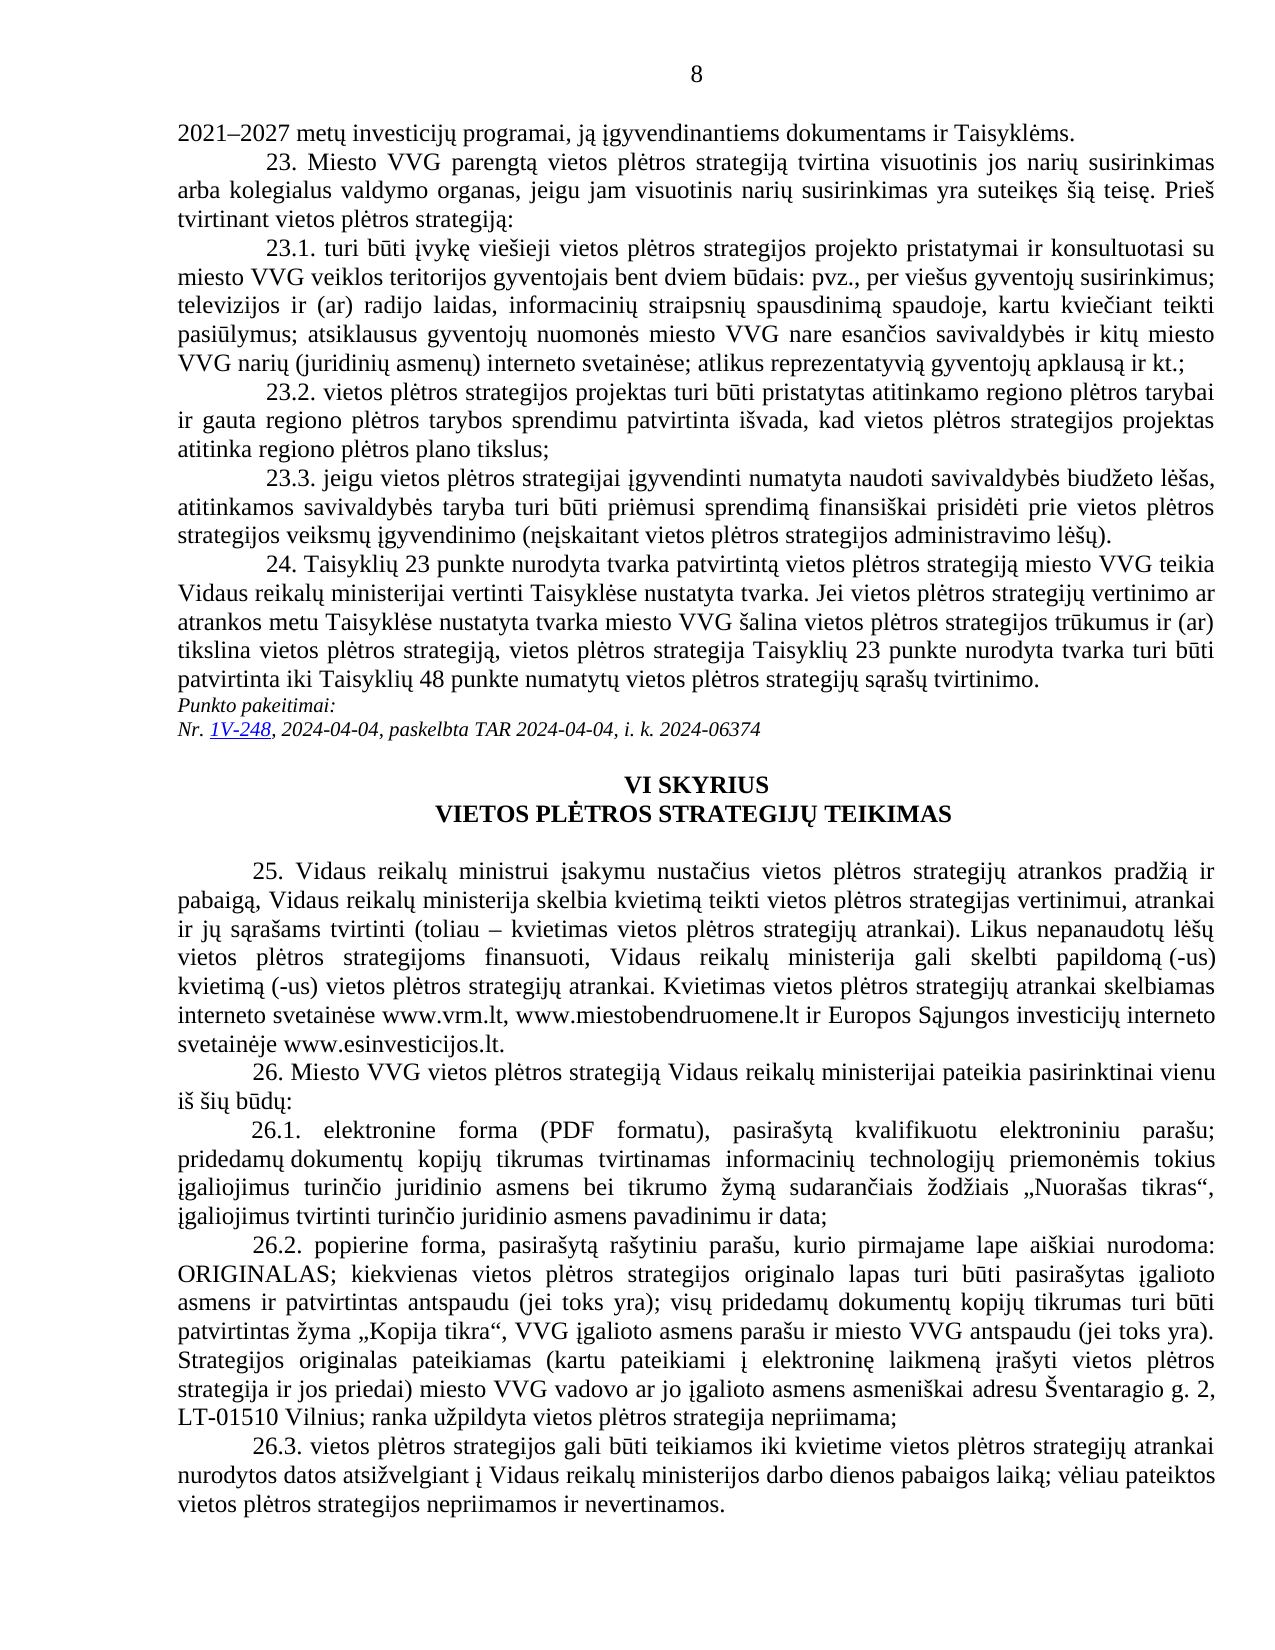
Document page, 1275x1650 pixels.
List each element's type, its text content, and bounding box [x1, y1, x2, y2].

text 25. Vidaus reikalų ministrui įsakymu nustačius vietos plėtros strategijų atrankos pradžią ir pabaigą, Vidaus reikalų ministerija skelbia kvietimą teikti vietos plėtros strategijas vertinimui, atrankai ir jų sąrašams tvirtinti (toliau – kvietimas vietos plėtros strategijų atrankai). Likus nepanaudotų lėšų vietos plėtros strategijoms finansuoti, Vidaus reikalų ministerija gali skelbti papildomą (-us) kvietimą (-us) vietos plėtros strategijų atrankai. Kvietimas vietos plėtros strategijų atrankai skelbiamas interneto svetainėse www.vrm.lt, www.miestobendruomene.lt ir Europos Sąjungos investicijų interneto svetainėje www.esinvesticijos.lt. [177, 856, 1216, 1057]
text 24. Taisyklių 23 punkte nurodyta tvarka patvirtintą vietos plėtros strategiją miesto VVG teikia Vidaus reikalų ministerijai vertinti Taisyklėse nustatyta tvarka. Jei vietos plėtros strategijų vertinimo ar atrankos metu Taisyklėse nustatyta tvarka miesto VVG šalina vietos plėtros strategijos trūkumus ir (ar) tikslina vietos plėtros strategiją, vietos plėtros strategija Taisyklių 23 punkte nurodyta tvarka turi būti patvirtinta iki Taisyklių 48 punkte numatytų vietos plėtros strategijų sąrašų tvirtinimo. [177, 549, 1216, 693]
text 2021–2027 metų investicijų programai, ją įgyvendinantiems dokumentams ir Taisyklėms. [177, 118, 1216, 147]
text Nr. 1V-248, 2024-04-04, paskelbta TAR 2024-04-04, i. k. 2024-06374 [177, 717, 1216, 741]
text VI SKYRIUS [177, 770, 1216, 799]
text Punkto pakeitimai: [177, 693, 1216, 717]
text 26.3. vietos plėtros strategijos gali būti teikiamos iki kvietime vietos plėtros strategijų atrankai nurodytos datos atsižvelgiant į Vidaus reikalų ministerijos darbo dienos pabaigos laiką; vėliau pateiktos vietos plėtros strategijos nepriimamos ir nevertinamos. [177, 1431, 1216, 1517]
text 26.2. popierine forma, pasirašytą rašytiniu parašu, kurio pirmajame lape aiškiai nurodoma: ORIGINALAS; kiekvienas vietos plėtros strategijos originalo lapas turi būti pasirašytas įgalioto asmens ir patvirtintas antspaudu (jei toks yra); visų pridedamų dokumentų kopijų tikrumas turi būti patvirtintas žyma „Kopija tikra“, VVG įgalioto asmens parašu ir miesto VVG antspaudu (jei toks yra). Strategijos originalas pateikiamas (kartu pateikiami į elektroninę laikmeną įrašyti vietos plėtros strategija ir jos priedai) miesto VVG vadovo ar jo įgalioto asmens asmeniškai adresu Šventaragio g. 2, LT-01510 Vilnius; ranka užpildyta vietos plėtros strategija nepriimama; [177, 1230, 1216, 1431]
text 26. Miesto VVG vietos plėtros strategiją Vidaus reikalų ministerijai pateikia pasirinktinai vienu iš šių būdų: [177, 1057, 1216, 1115]
text 23.2. vietos plėtros strategijos projektas turi būti pristatytas atitinkamo regiono plėtros tarybai ir gauta regiono plėtros tarybos sprendimu patvirtinta išvada, kad vietos plėtros strategijos projektas atitinka regiono plėtros plano tikslus; [177, 377, 1216, 463]
text 26.1. elektronine forma (PDF formatu), pasirašytą kvalifikuotu elektroniniu parašu; pridedamų dokumentų kopijų tikrumas tvirtinamas informacinių technologijų priemonėmis tokius įgaliojimus turinčio juridinio asmens bei tikrumo žymą sudarančiais žodžiais „Nuorašas tikras“, įgaliojimus tvirtinti turinčio juridinio asmens pavadinimu ir data; [177, 1115, 1216, 1230]
text 23.3. jeigu vietos plėtros strategijai įgyvendinti numatyta naudoti savivaldybės biudžeto lėšas, atitinkamos savivaldybės taryba turi būti priėmusi sprendimą finansiškai prisidėti prie vietos plėtros strategijos veiksmų įgyvendinimo (neįskaitant vietos plėtros strategijos administravimo lėšų). [177, 463, 1216, 549]
text VIETOS PLĖTROS STRATEGIJŲ TEIKIMAS [177, 799, 1216, 827]
text 23.1. turi būti įvykę viešieji vietos plėtros strategijos projekto pristatymai ir konsultuotasi su miesto VVG veiklos teritorijos gyventojais bent dviem būdais: pvz., per viešus gyventojų susirinkimus; televizijos ir (ar) radijo laidas, informacinių straipsnių spausdinimą spaudoje, kartu kviečiant teikti pasiūlymus; atsiklausus gyventojų nuomonės miesto VVG nare esančios savivaldybės ir kitų miesto VVG narių (juridinių asmenų) interneto svetainėse; atlikus reprezentatyvią gyventojų apklausą ir kt.; [177, 233, 1216, 377]
text 23. Miesto VVG parengtą vietos plėtros strategiją tvirtina visuotinis jos narių susirinkimas arba kolegialus valdymo organas, jeigu jam visuotinis narių susirinkimas yra suteikęs šią teisę. Prieš tvirtinant vietos plėtros strategiją: [177, 147, 1216, 233]
